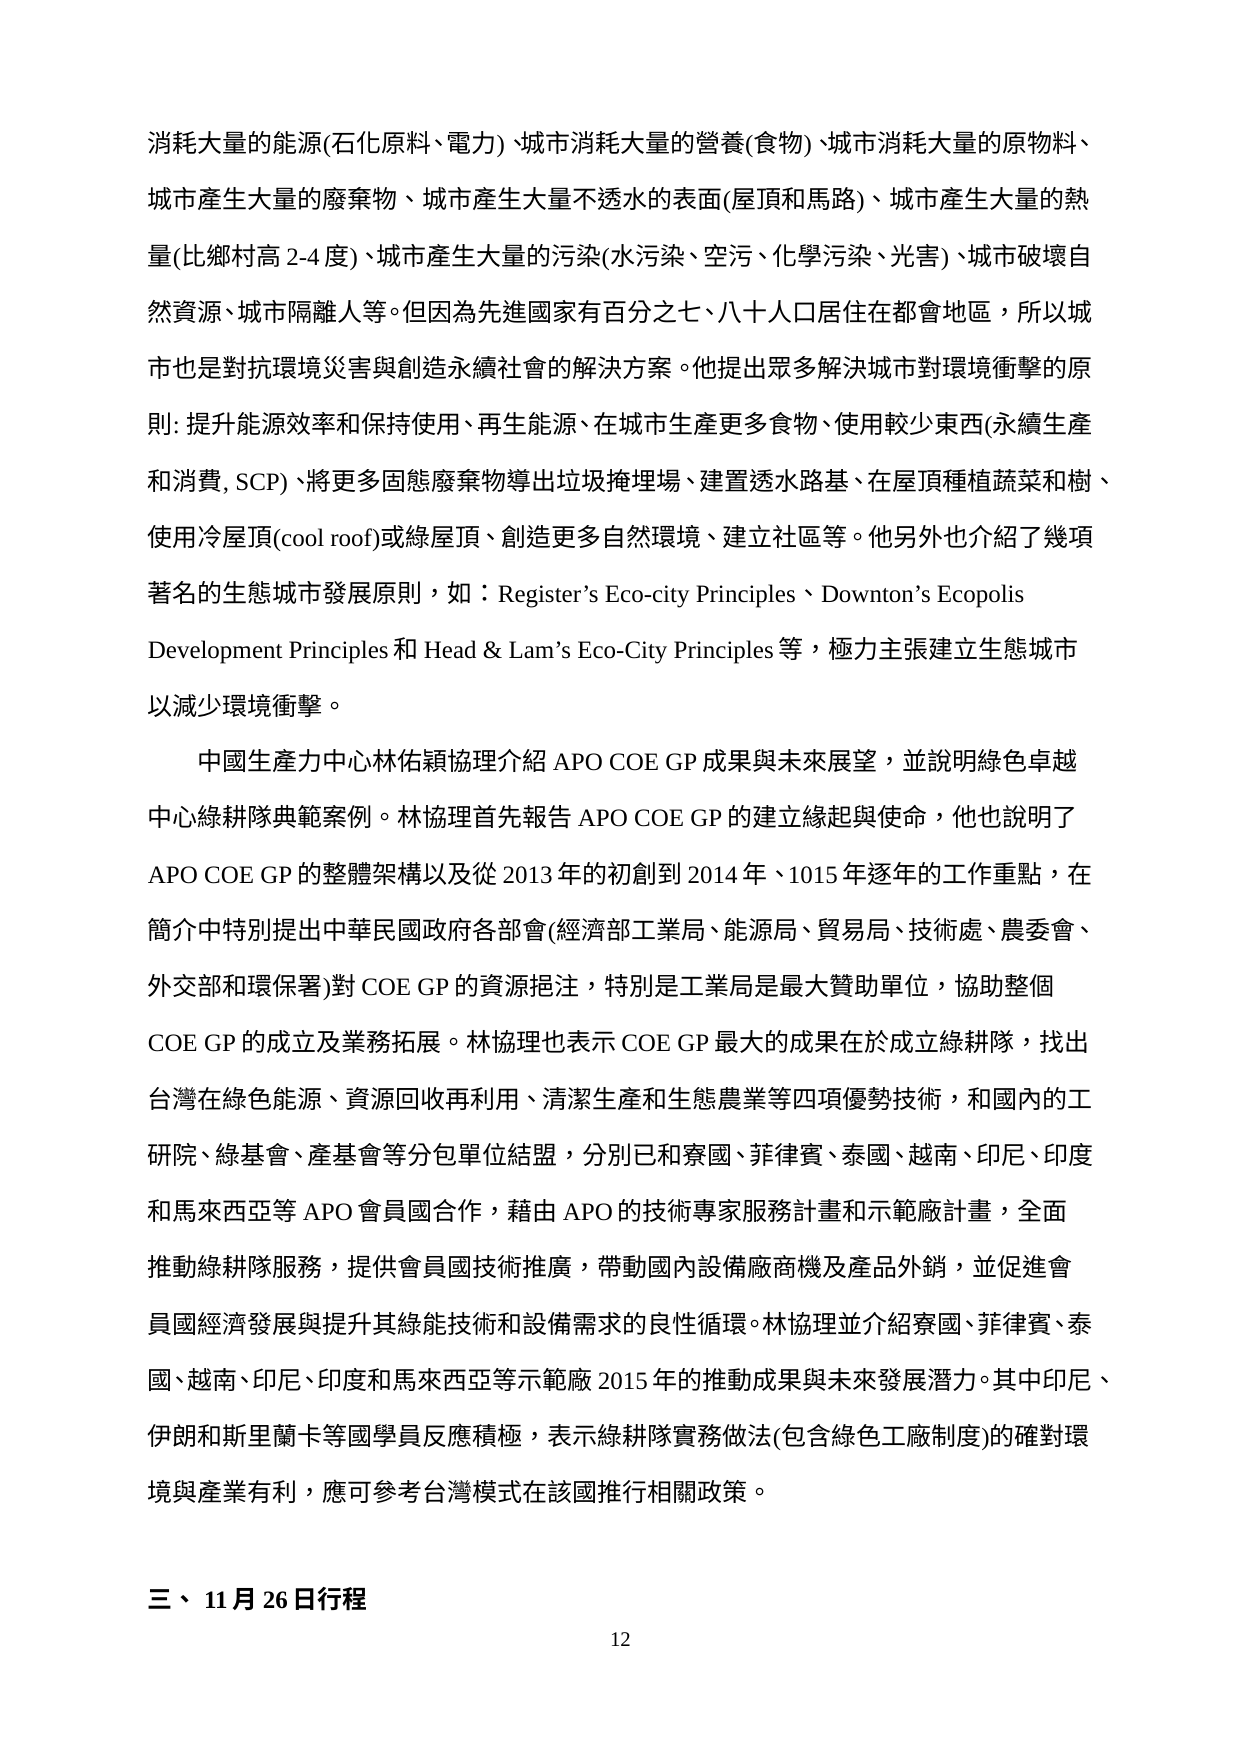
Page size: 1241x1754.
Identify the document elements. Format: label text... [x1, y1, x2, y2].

text 美國紐澤西州Ramapo學院副教授Dr. Ashiwani Vasisth是一位城市設計者，在演講”對抗環境災害與創造永續社會”時，他指出造成環境衝擊最嚴重的是城市，因為城市消耗大量的能源(石化原料、電力)、城市消耗大量的營養(食物)、城市消耗大量的原物料、城市產生大量的廢棄物、城市產生大量不透水的表面(屋頂和馬路)、城市產生大量的熱量(比鄉村高2-4度)、城市產生大量的污染(水污染、空污、化學污染、光害)、城市破壞自然資源、城市隔離人等。但因為先進國家有百分之七、八十人口居住在都會地區，所以城市也是對抗環境災害與創造永續社會的解決方案。他提出眾多解決城市對環境衝擊的原則: 提升能源效率和保持使用、再生能源、在城市生產更多食物、使用較少東西(永續生產和消費, SCP)、將更多固態廢棄物導出垃圾掩埋場、建置透水路基、在屋頂種植蔬菜和樹、使用冷屋頂(cool roof)或綠屋頂、創造更多自然環境、建立社區等。他另外也介紹了幾項著名的生態城市發展原則，如：Register’s Eco-city Principles、Downton’s Ecopolis Development Principles和Head & Lam’s Eco-City Principles等，極力主張建立生態城市以減少環境衝擊。 [148, 123, 1092, 723]
text 中國生產力中心林佑穎協理介紹APO COE GP成果與未來展望，並說明綠色卓越中心綠耕隊典範案例。林協理首先報告APO COE GP的建立緣起與使命，他也說明了APO COE GP的整體架構以及從2013年的初創到2014年、1015年逐年的工作重點，在簡介中特別提出中華民國政府各部會(經濟部工業局、能源局、貿易局、技術處、農委會、外交部和環保署)對COE GP的資源挹注，特別是工業局是最大贊助單位，協助整個COE GP的成立及業務拓展。林協理也表示COE GP最大的成果在於成立綠耕隊，找出台灣在綠色能源、資源回收再利用、清潔生產和生態農業等四項優勢技術，和國內的工研院、綠基會、產基會等分包單位結盟，分別已和寮國、菲律賓、泰國、越南、印尼、印度和馬來西亞等APO會員國合作，藉由APO的技術專家服務計畫和示範廠計畫，全面推動綠耕隊服務，提供會員國技術推廣，帶動國內設備廠商機及產品外銷，並促進會員國經濟發展與提升其綠能技術和設備需求的良性循環。林協理並介紹寮國、菲律賓、泰國、越南、印尼、印度和馬來西亞等示範廠2015年的推動成果與未來發展潛力。其中印尼、伊朗和斯里蘭卡等國學員反應積極，表示綠耕隊實務做法(包含綠色工廠制度)的確對環境與產業有利，應可參考台灣模式在該國推行相關政策。 [148, 741, 1092, 1510]
text 三、 11月26日行程 [148, 1579, 1092, 1617]
